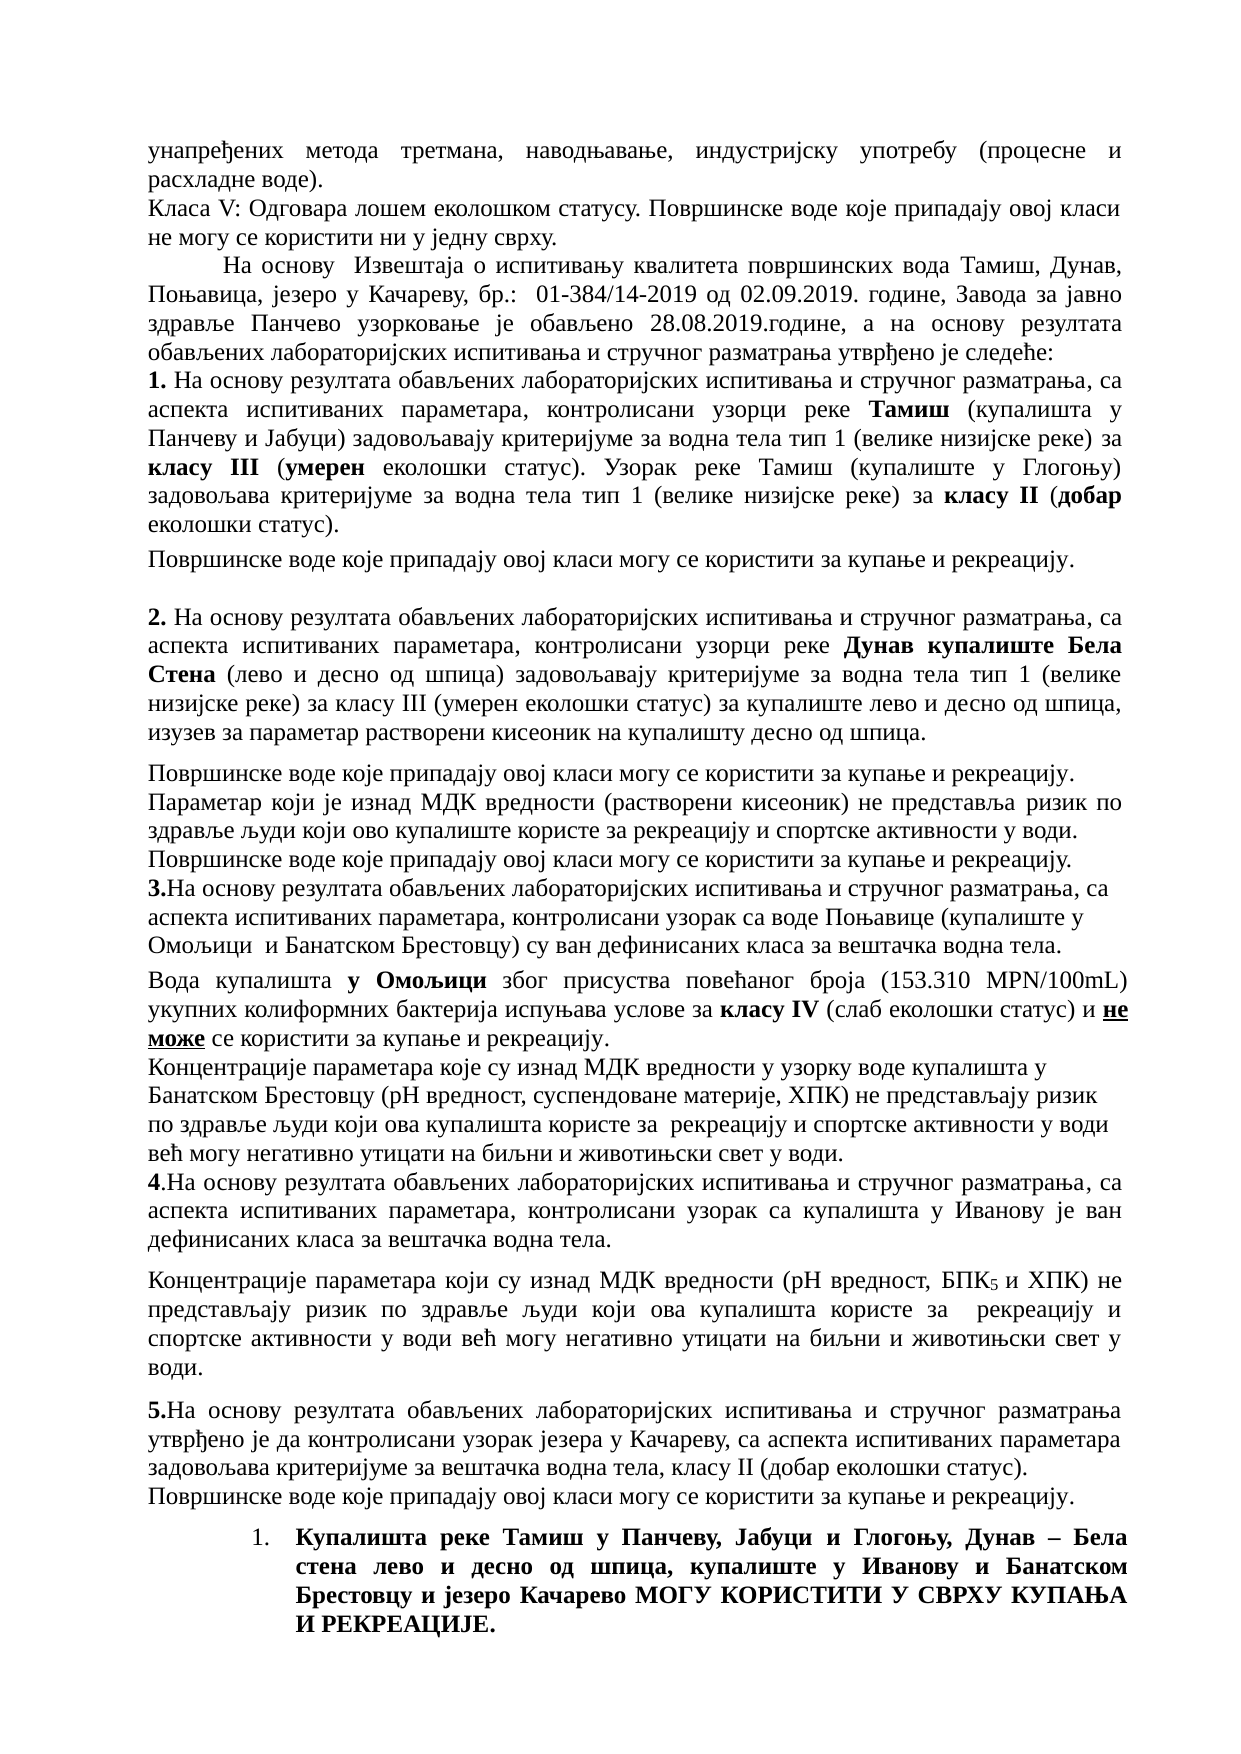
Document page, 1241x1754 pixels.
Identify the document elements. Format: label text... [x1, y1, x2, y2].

text Концентрације параметара које су изнад МДК вредности у узорку воде купалишта у Банатском Брестовцу (рН вредност, суспендоване материје, ХПК) не представљају ризик по здравље људи који ова купалишта користе за рекреацију и спортске активности у води већ могу негативно утицати на биљни и животињски свет у води. [148, 1052, 1122, 1167]
text 2. На основу резултата обављених лабораторијских испитивања и стручног разматрања, са аспекта испитиваних параметара, контролисани узорци реке Дунав купалиште Бела Стена (лево и десно од шпица) задовољавају критеријуме за водна тела тип 1 (велике низијске реке) за класу III (умерен еколошки статус) за купалиште лево и десно од шпица, изузев за параметар растворени кисеоник на купалишту десно од шпица. [148, 602, 1122, 746]
text На основу Извештаја о испитивању квалитета површинских вода Тамиш, Дунав, Поњавица, језеро у Качареву, бр.: 01-384/14-2019 од 02.09.2019. године, Завода за јавно здравље Панчево узорковање је обављено 28.08.2019.године, а на основу резултата обављених лабораторијских испитивања и стручног разматрања утврђено је следеће: [148, 251, 1122, 366]
text 5.На основу резултата обављених лабораторијских испитивања и стручног разматрања утврђено је да контролисани узорак језера у Качареву, са аспекта испитиваних параметара задовољава критеријуме за вештачка водна тела, класу II (добар еколошки статус). [148, 1395, 1122, 1481]
text 1. На основу резултата обављених лабораторијских испитивања и стручног разматрања, са аспекта испитиваних параметара, контролисани узорци реке Тамиш (купалишта у Панчеву и Јабуци) задовољавају критеријуме за водна тела тип 1 (велике низијске реке) за класу III (умерен еколошки статус). Узорак реке Тамиш (купалиште у Глогоњу) задовољава критеријуме за водна тела тип 1 (велике низијске реке) за класу II (добар еколошки статус). [148, 366, 1122, 538]
text Површинске воде које припадају овој класи могу се користити за купање и рекреацију. [148, 1481, 1122, 1510]
text Параметар који је изнад МДК вредности (растворени кисеоник) не представља ризик по здравље људи који ово купалиште користе за рекреацију и спортске активности у води. [148, 787, 1122, 844]
text Класа V: Одговара лошем еколошком статусу. Површинске воде које припадају овој класи не могу се користити ни у једну сврху. [148, 193, 1122, 251]
list Купалишта реке Тамиш у Панчеву, Јабуци и Глогоњу, Дунав – Бела стена лево и десно од шпица, купалиште у Иванову и Банатском Брестовцу и језеро Качарево МОГУ КОРИСТИТИ У СВРХУ КУПАЊА И РЕКРЕАЦИЈЕ. [251, 1522, 1128, 1637]
text унапређених метода третмана, наводњавање, индустријску употребу (процесне и расхладне воде). [148, 136, 1122, 193]
text Површинске воде које припадају овој класи могу се користити за купање и рекреацију. [148, 844, 1122, 873]
text Вода купалишта у Омољици због присуства повећаног броја (153.310 MPN/100mL) укупних колиформних бактерија испуњава услове за класу IV (слаб еколошки статус) и не може се користити за купање и рекреацију. [148, 966, 1128, 1052]
text Концентрације параметара који су изнад МДК вредности (рН вредност, БПК5 и ХПК) не представљају ризик по здравље људи који ова купалишта користе за рекреацију и спортске активности у води већ могу негативно утицати на биљни и животињски свет у води. [148, 1266, 1122, 1381]
text 4.На основу резултата обављених лабораторијских испитивања и стручног разматрања, са аспекта испитиваних параметара, контролисани узорак са купалишта у Иванову је ван дефинисаних класа за вештачка водна тела. [148, 1167, 1122, 1253]
text 3.На основу резултата обављених лабораторијских испитивања и стручног разматрања, са аспекта испитиваних параметара, контролисани узорак са воде Поњавице (купалиште у Омољици и Банатском Брестовцу) су ван дефинисаних класа за вештачка водна тела. [148, 873, 1122, 959]
text Површинске воде које припадају овој класи могу се користити за купање и рекреацију. [148, 544, 1122, 573]
text Површинске воде које припадају овој класи могу се користити за купање и рекреацију. [148, 758, 1122, 787]
